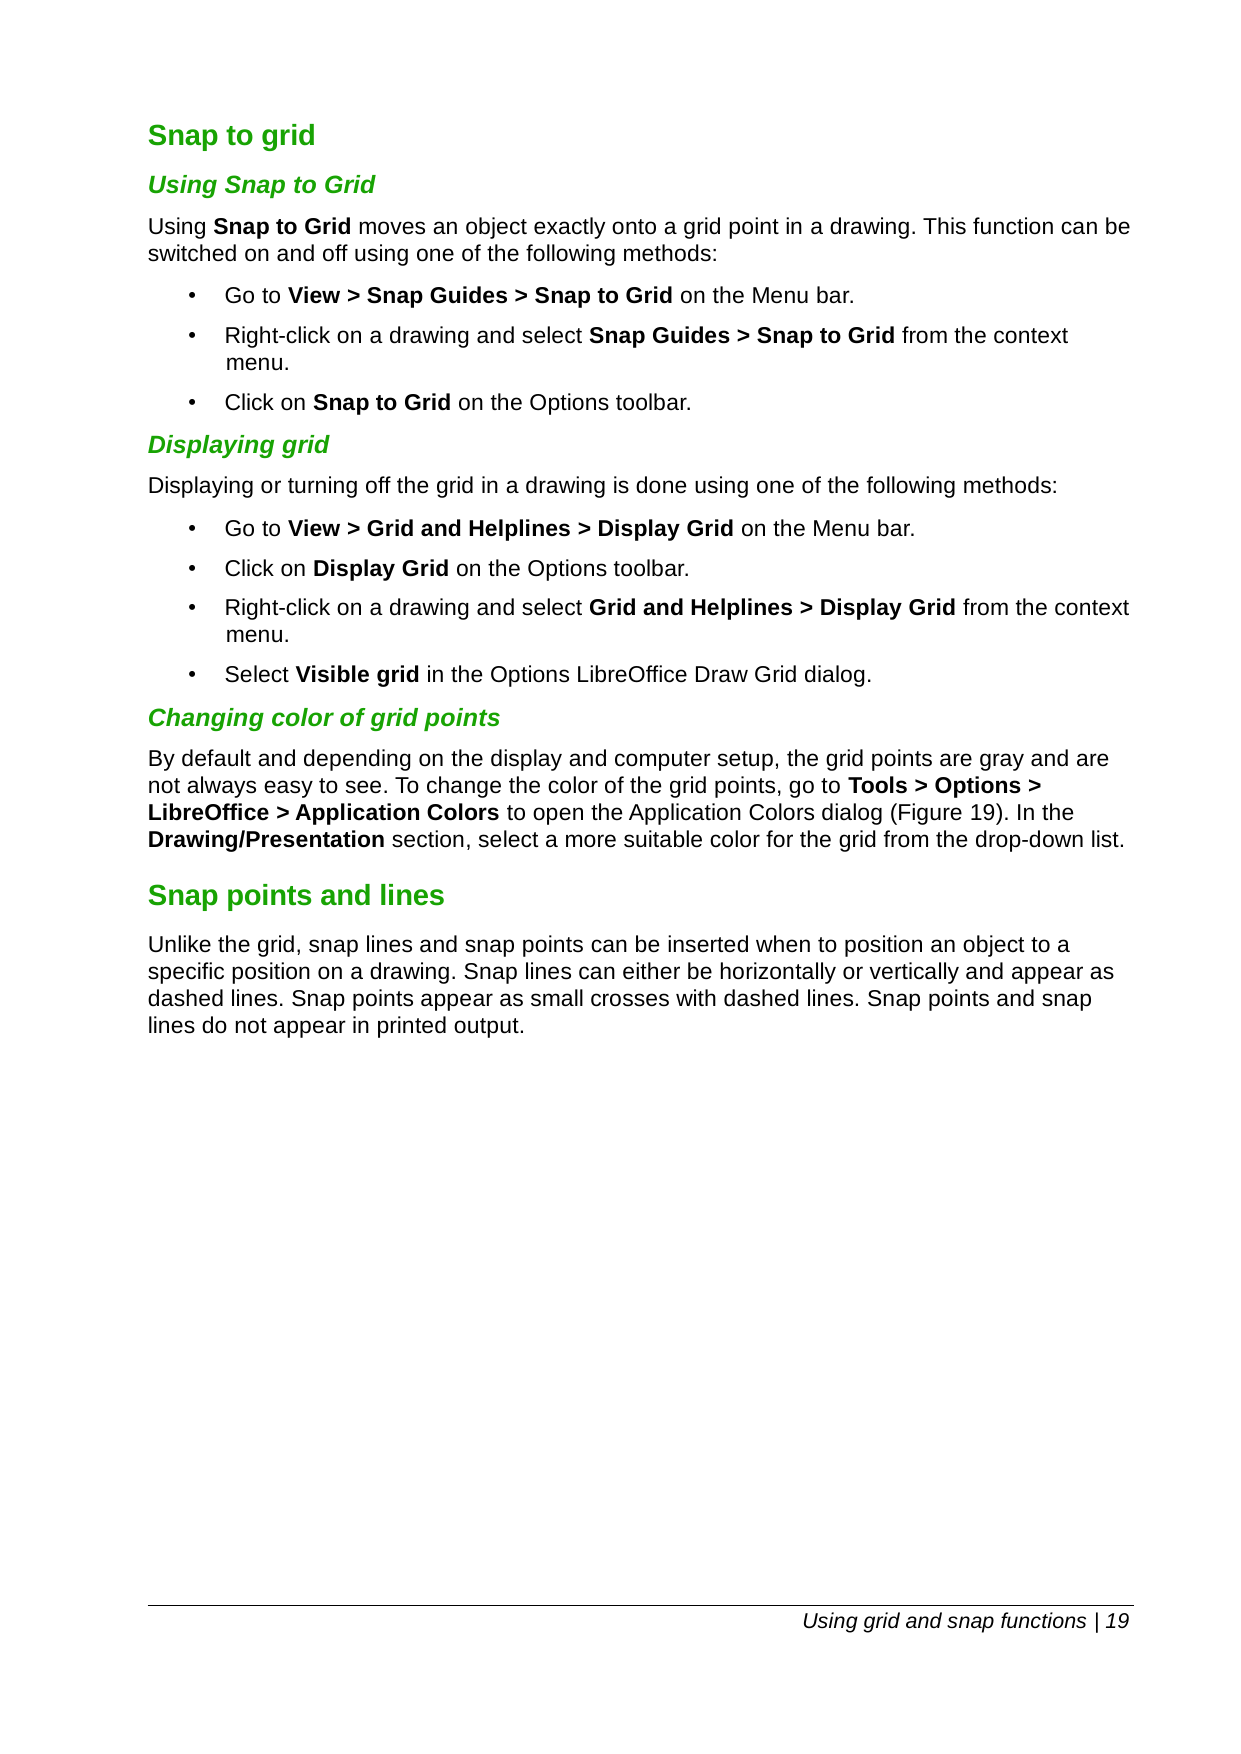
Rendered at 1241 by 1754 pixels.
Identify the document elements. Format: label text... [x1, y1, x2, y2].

list Go to View > Grid and Helplines > Display Grid on the Menu bar. [185, 511, 1134, 541]
list Click on Snap to Grid on the Options toolbar. [185, 385, 1134, 418]
list Right-click on a drawing and select Grid and Helplines > Display Grid from the context menu. [185, 591, 1134, 648]
list Go to View > Snap Guides > Snap to Grid on the Menu bar. [185, 279, 1134, 309]
subtitle Using Snap to Grid [148, 170, 1134, 199]
text Displaying or turning off the grid in a drawing is done using one of the following methods: [148, 472, 1134, 499]
subtitle Changing color of grid points [148, 703, 1134, 732]
subtitle Snap points and lines [148, 878, 1134, 911]
list Click on Display Grid on the Options toolbar. [185, 551, 1134, 581]
text Unlike the grid, snap lines and snap points can be inserted when to position an object to a specific position on a drawing. Snap lines can either be horizontally or vertically and appear as dashed lines. Snap points appear as small crosses with dashed lines. Snap points and snap lines do not appear in printed output. [148, 930, 1134, 1038]
text Using Snap to Grid moves an object exactly onto a grid point in a drawing. This function can be switched on and off using one of the following methods: [148, 212, 1134, 266]
text By default and depending on the display and computer setup, the grid points are gray and are not always easy to see. To change the color of the grid points, go to Tools > Options > LibreOffice > Application Colors to open the Application Colors dialog (Figure 19). In the Drawing/Presentation section, select a more suitable color for the grid from the drop-down list. [148, 744, 1134, 853]
list Select Visible grid in the Options LibreOffice Draw Grid dialog. [185, 657, 1134, 690]
list Right-click on a drawing and select Snap Guides > Snap to Grid from the context menu. [185, 318, 1134, 375]
subtitle Displaying grid [148, 430, 1134, 459]
subtitle Snap to grid [148, 118, 1134, 152]
